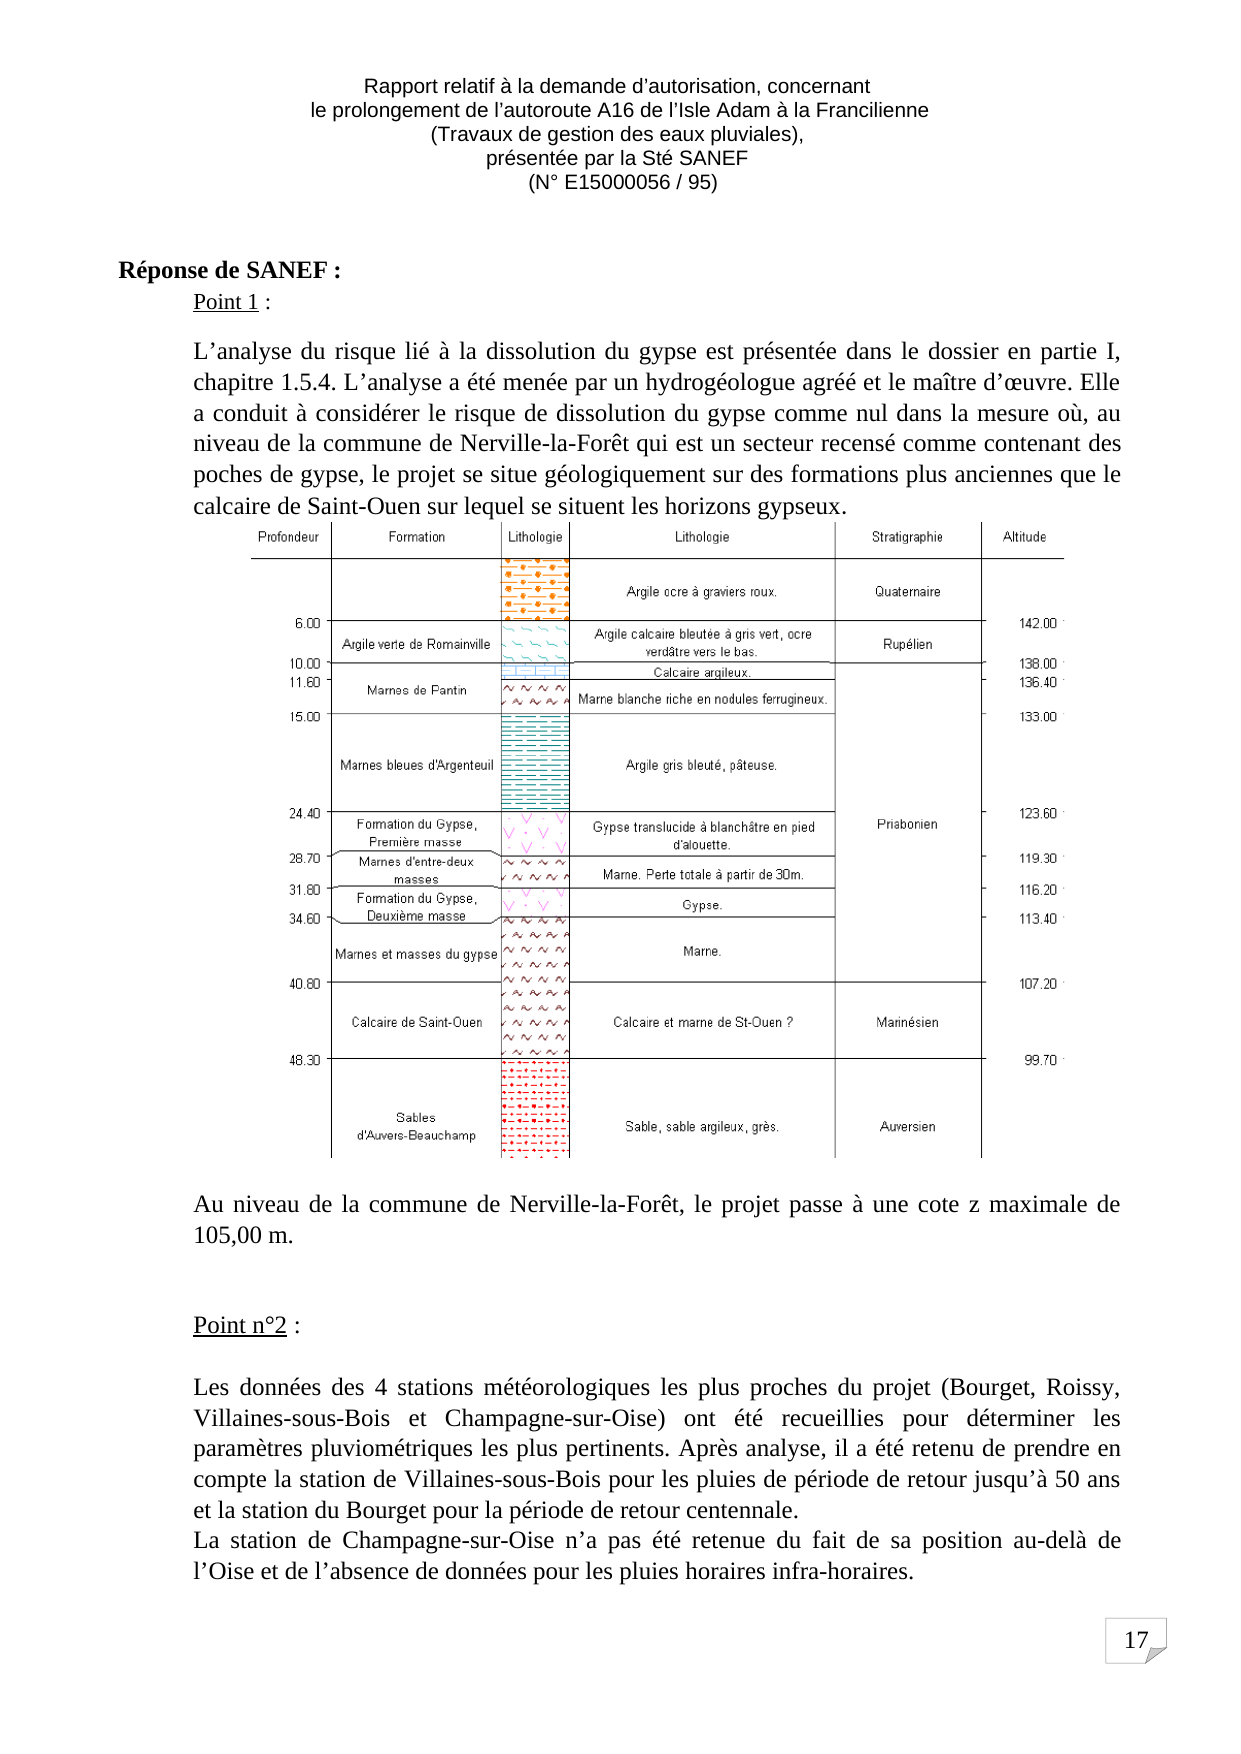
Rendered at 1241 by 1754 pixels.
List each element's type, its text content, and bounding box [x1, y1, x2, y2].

text L’analyse du risque lié à la dissolution du gypse est présentée dans le dossier en partie I, chapitre 1.5.4. L’analyse a été menée par un hydrogéologue agréé et le maître d’œuvre. Elle a conduit à considérer le risque de dissolution du gypse comme nul dans la mesure où, au niveau de la commune de Nerville-la-Forêt qui est un secteur recensé comme contenant des poches de gypse, le projet se situe géologiquement sur des formations plus anciennes que le calcaire de Saint-Ouen sur lequel se situent les horizons gypseux. [193, 336, 1122, 521]
text Point 1 : [193, 288, 1122, 314]
text Point n°2 : [193, 1310, 1122, 1339]
text Au niveau de la commune de Nerville-la-Forêt, le projet passe à une cote z maximale de 105,00 m. [193, 1189, 1122, 1249]
text Réponse de SANEF : [118, 255, 1122, 284]
text La station de Champagne-sur-Oise n’a pas été retenue du fait de sa position au-delà de l’Oise et de l’absence de données pour les pluies horaires infra-horaires. [193, 1526, 1122, 1585]
text Les données des 4 stations météorologiques les plus proches du projet (Bourget, Roissy, Villaines-sous-Bois et Champagne-sur-Oise) ont été recueillies pour déterminer les paramètres pluviométriques les plus pertinents. Après analyse, il a été retenu de prendre en compte la station de Villaines-sous-Bois pour les pluies de période de retour jusqu’à 50 ans et la station du Bourget pour la période de retour centennale. [193, 1372, 1122, 1523]
